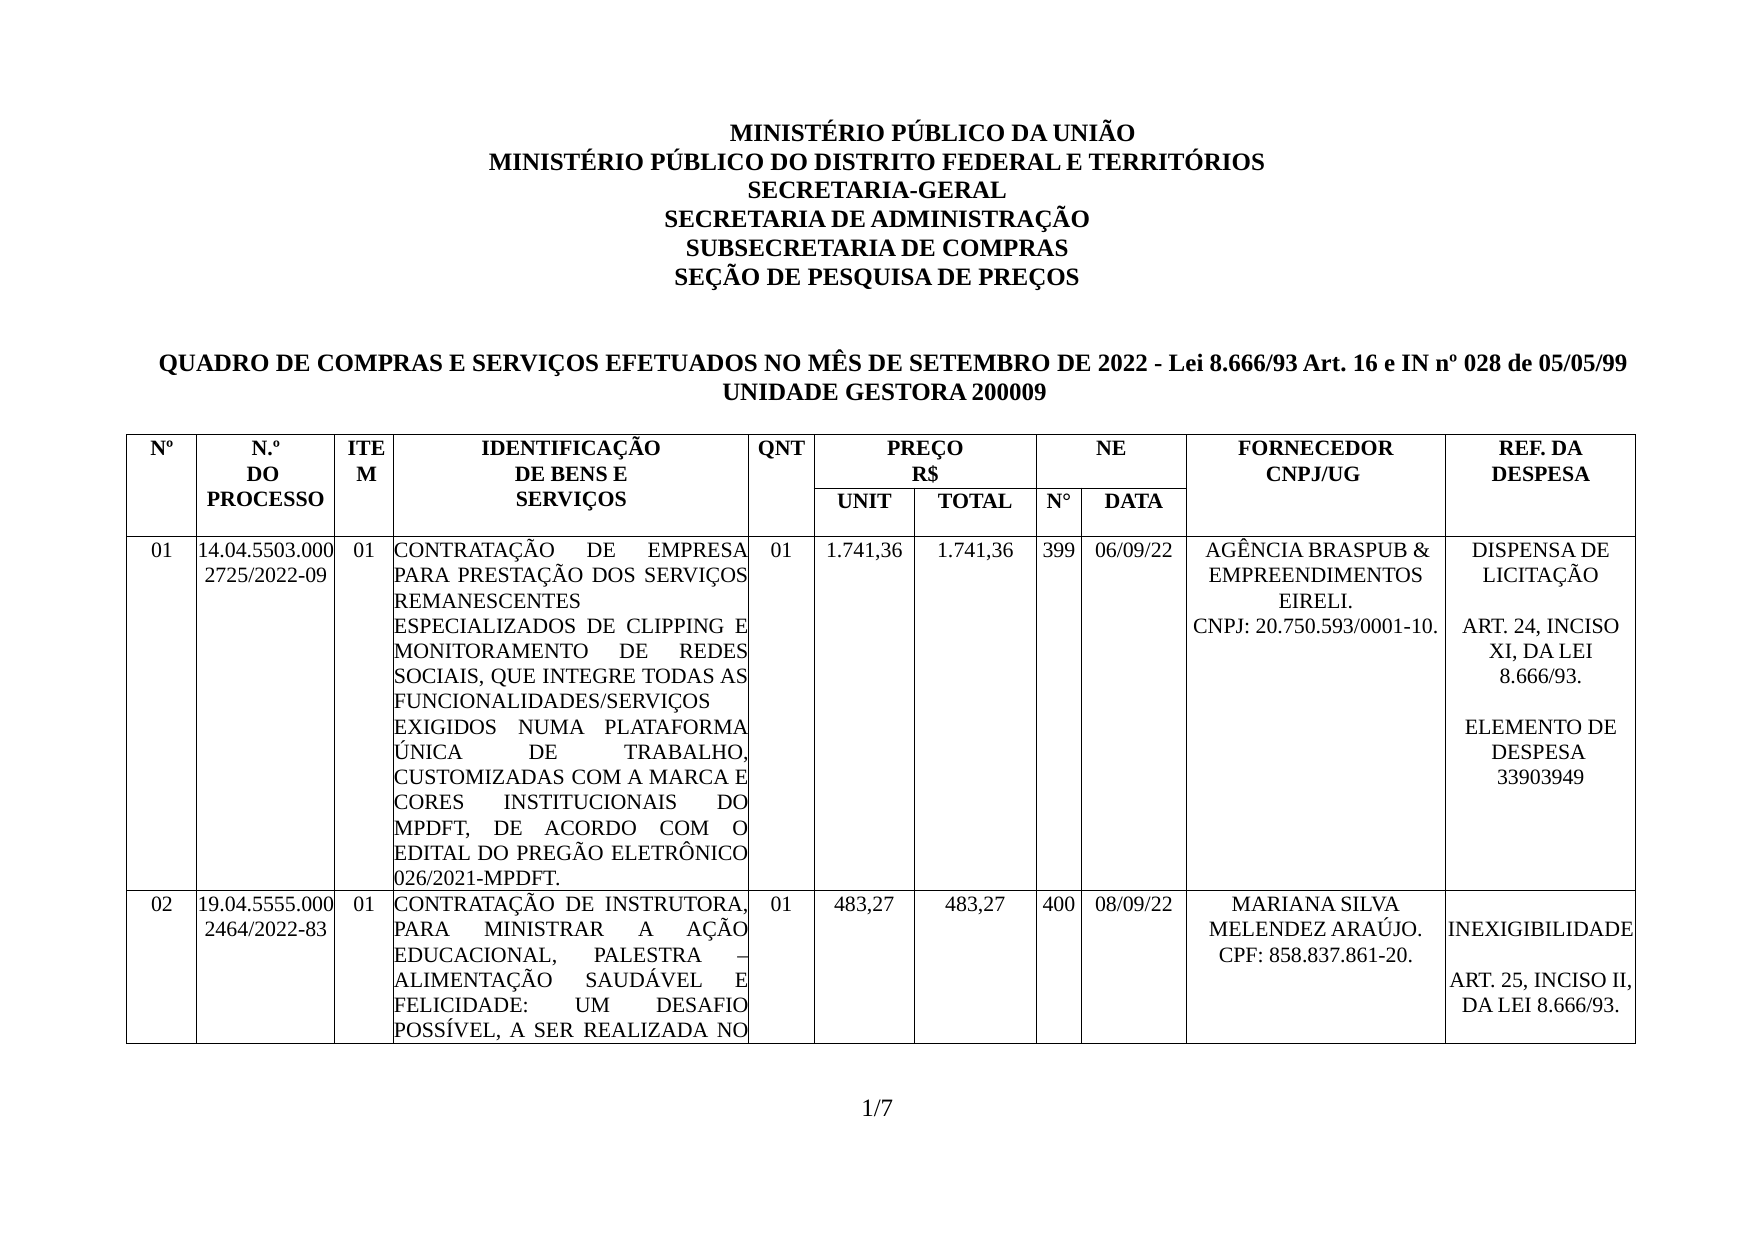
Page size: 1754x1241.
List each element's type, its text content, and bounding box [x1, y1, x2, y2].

table_cell N° [1037, 489, 1081, 536]
table_header QNT [749, 435, 814, 536]
table_header REF. DA DESPESA [1446, 435, 1635, 536]
subtitle UNIDADE GESTORA 200009 [133, 377, 1636, 406]
table_cell 01 [335, 891, 393, 1042]
table_cell 02 [127, 891, 196, 1042]
table_header PREÇO R$ [815, 435, 1036, 487]
text MINISTÉRIO PÚBLICO DA UNIÃO [156, 118, 1636, 147]
table_cell DATA [1082, 489, 1186, 536]
table_cell 1.741,36 [915, 537, 1036, 890]
table_cell 483,27 [815, 891, 914, 1042]
table_cell UNIT [815, 489, 914, 536]
table_cell 483,27 [915, 891, 1036, 1042]
table_header IDENTIFICAÇÃO DE BENS E SERVIÇOS [394, 435, 748, 536]
subtitle QUADRO DE COMPRAS E SERVIÇOS EFETUADOS NO MÊS DE SETEMBRO DE 2022 - Lei 8.666/93 Art. 16 e IN nº 028 de 05/05/99 [118, 348, 1668, 377]
table_cell 01 [127, 537, 196, 890]
table_cell 400 [1037, 891, 1081, 1042]
table_header FORNECEDOR CNPJ/UG [1187, 435, 1445, 536]
text SEÇÃO DE PESQUISA DE PREÇOS [118, 262, 1636, 291]
text SECRETARIA DE ADMINISTRAÇÃO [118, 204, 1636, 233]
table_cell MARIANA SILVA MELENDEZ ARAÚJO. CPF: 858.837.861-20. [1187, 891, 1445, 1042]
table_header NE [1037, 435, 1186, 487]
table_header Nº [127, 435, 196, 536]
table_cell CONTRATAÇÃO DE INSTRUTORA, PARA MINISTRAR A AÇÃO EDUCACIONAL, PALESTRA – ALIMENTAÇÃO SAUDÁVEL E FELICIDADE: UM DESAFIO POSSÍVEL, A SER REALIZADA NO [394, 891, 748, 1042]
table_cell 01 [749, 891, 814, 1042]
table_cell 19.04.5555.0002464/2022-83 [197, 891, 334, 1042]
table_header ITEM [335, 435, 393, 536]
table_cell INEXIGIBILIDADE ART. 25, INCISO II, DA LEI 8.666/93. [1446, 891, 1635, 1042]
table_cell 08/09/22 [1082, 891, 1186, 1042]
table_cell 06/09/22 [1082, 537, 1186, 890]
subtitle SECRETARIA-GERAL [118, 176, 1636, 204]
table_cell 399 [1037, 537, 1081, 890]
table_header N.º DO PROCESSO [197, 435, 334, 536]
text MINISTÉRIO PÚBLICO DO DISTRITO FEDERAL E TERRITÓRIOS [118, 147, 1636, 176]
table_cell TOTAL [915, 489, 1036, 536]
text SUBSECRETARIA DE COMPRAS [118, 233, 1636, 262]
table_cell DISPENSA DE LICITAÇÃO ART. 24, INCISO XI, DA LEI 8.666/93. ELEMENTO DE DESPESA 33903949 [1446, 537, 1635, 890]
table_cell 01 [335, 537, 393, 890]
table_cell 01 [749, 537, 814, 890]
table_cell 1.741,36 [815, 537, 914, 890]
table_cell 14.04.5503.0002725/2022-09 [197, 537, 334, 890]
table_cell CONTRATAÇÃO DE EMPRESA PARA PRESTAÇÃO DOS SERVIÇOS REMANESCENTES ESPECIALIZADOS DE CLIPPING E MONITORAMENTO DE REDES SOCIAIS, QUE INTEGRE TODAS AS FUNCIONALIDADES/SERVIÇOS EXIGIDOS NUMA PLATAFORMA ÚNICA DE TRABALHO, CUSTOMIZADAS COM A MARCA E CORES INSTITUCIONAIS DO MPDFT, DE ACORDO COM O EDITAL DO PREGÃO ELETRÔNICO 026/2021-MPDFT. [394, 537, 748, 890]
table_cell AGÊNCIA BRASPUB & EMPREENDIMENTOS EIRELI. CNPJ: 20.750.593/0001-10. [1187, 537, 1445, 890]
